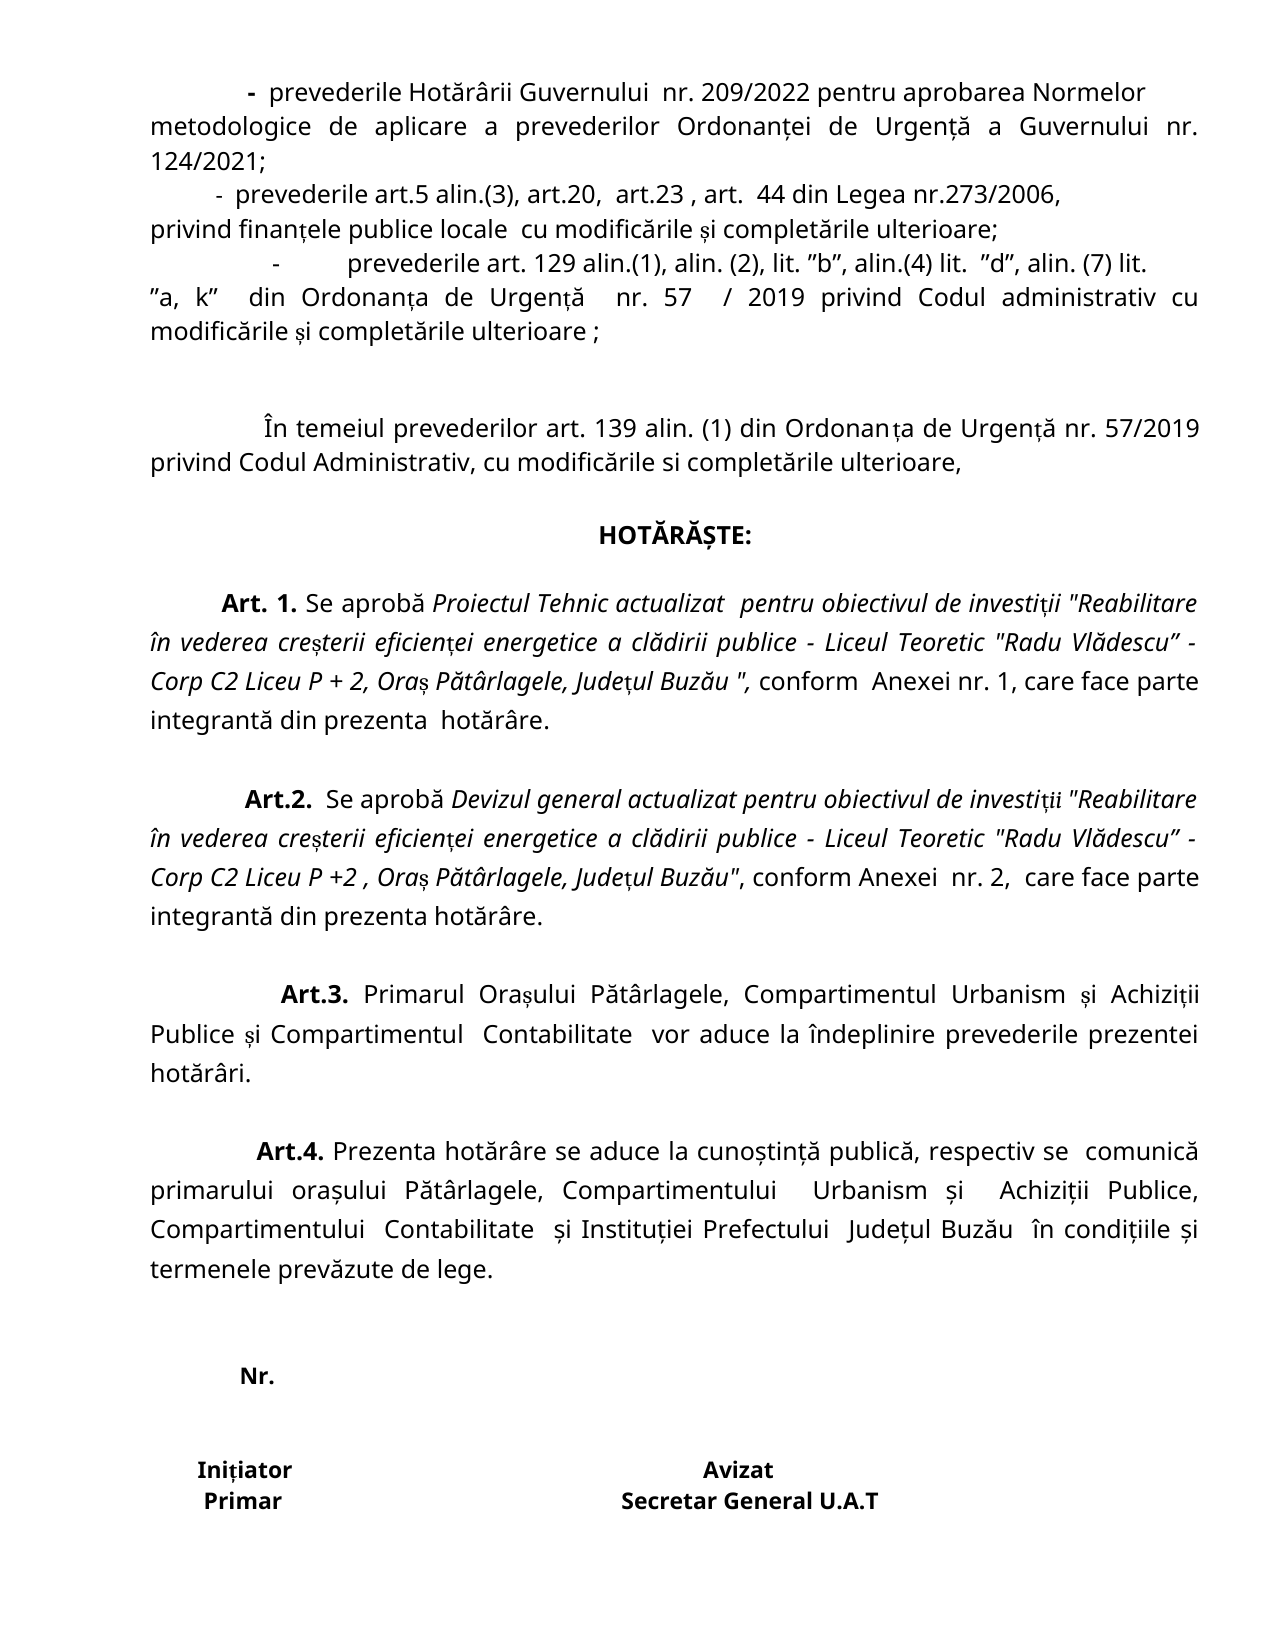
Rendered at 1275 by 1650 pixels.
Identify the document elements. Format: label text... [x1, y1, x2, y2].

text HOTĂRĂŞTE: [150, 518, 1200, 552]
text Nr. [150, 1360, 1200, 1391]
text În temeiul prevederilor art. 139 alin. (1) din Ordonanța de Urgență nr. 57/2019 privind Codul Administrativ, cu modificările si completările ulterioare, [150, 410, 1200, 478]
text Art.3. Primarul Orașului Pătârlagele, Compartimentul Urbanism și Achiziții Publice și Compartimentul Contabilitate vor aduce la îndeplinire prevederile prezentei hotărâri. [150, 977, 1200, 1089]
list prevederile art. 129 alin.(1), alin. (2), lit. ”b”, alin.(4) lit. ”d”, alin. (7) lit. [272, 245, 1200, 279]
subtitle - prevederile Hotărârii Guvernului nr. 209/2022 pentru aprobarea Normelor [172, 75, 1188, 109]
text privind finanțele publice locale cu modificările și completările ulterioare; [150, 211, 1200, 245]
text Inițiator Avizat [150, 1454, 1200, 1485]
text ”a, k” din Ordonanța de Urgență nr. 57 / 2019 privind Codul administrativ cu modificările și completările ulterioare ; [150, 279, 1200, 347]
text Art.2. Se aprobă Devizul general actualizat pentru obiectivul de investiții "Reabilitare în vederea creșterii eficienței energetice a clădirii publice - Liceul Teoretic "Radu Vlădescu” - Corp C2 Liceu P +2 , Oraș Pătârlagele, Județul Buzău", conform Anexei nr. 2, care face parte integrantă din prezenta hotărâre. [150, 781, 1200, 933]
subtitle metodologice de aplicare a prevederilor Ordonanţei de Urgenţă a Guvernului nr. 124/2021; [150, 109, 1200, 177]
text Art. 1. Se aprobă Proiectul Tehnic actualizat pentru obiectivul de investiții "Reabilitare în vederea creșterii eficienței energetice a clădirii publice - Liceul Teoretic "Radu Vlădescu” - Corp C2 Liceu P + 2, Oraș Pătârlagele, Județul Buzău ", conform Anexei nr. 1, care face parte integrantă din prezenta hotărâre. [150, 586, 1200, 737]
text Art.4. Prezenta hotărâre se aduce la cunoştinţă publică, respectiv se comunică primarului oraşului Pătârlagele, Compartimentului Urbanism şi Achiziţii Publice, Compartimentului Contabilitate şi Instituţiei Prefectului Judeţul Buzău în condiţiile şi termenele prevăzute de lege. [150, 1134, 1200, 1285]
text - prevederile art.5 alin.(3), art.20, art.23 , art. 44 din Legea nr.273/2006, [150, 177, 1200, 211]
text Primar Secretar General U.A.T [150, 1485, 1200, 1516]
